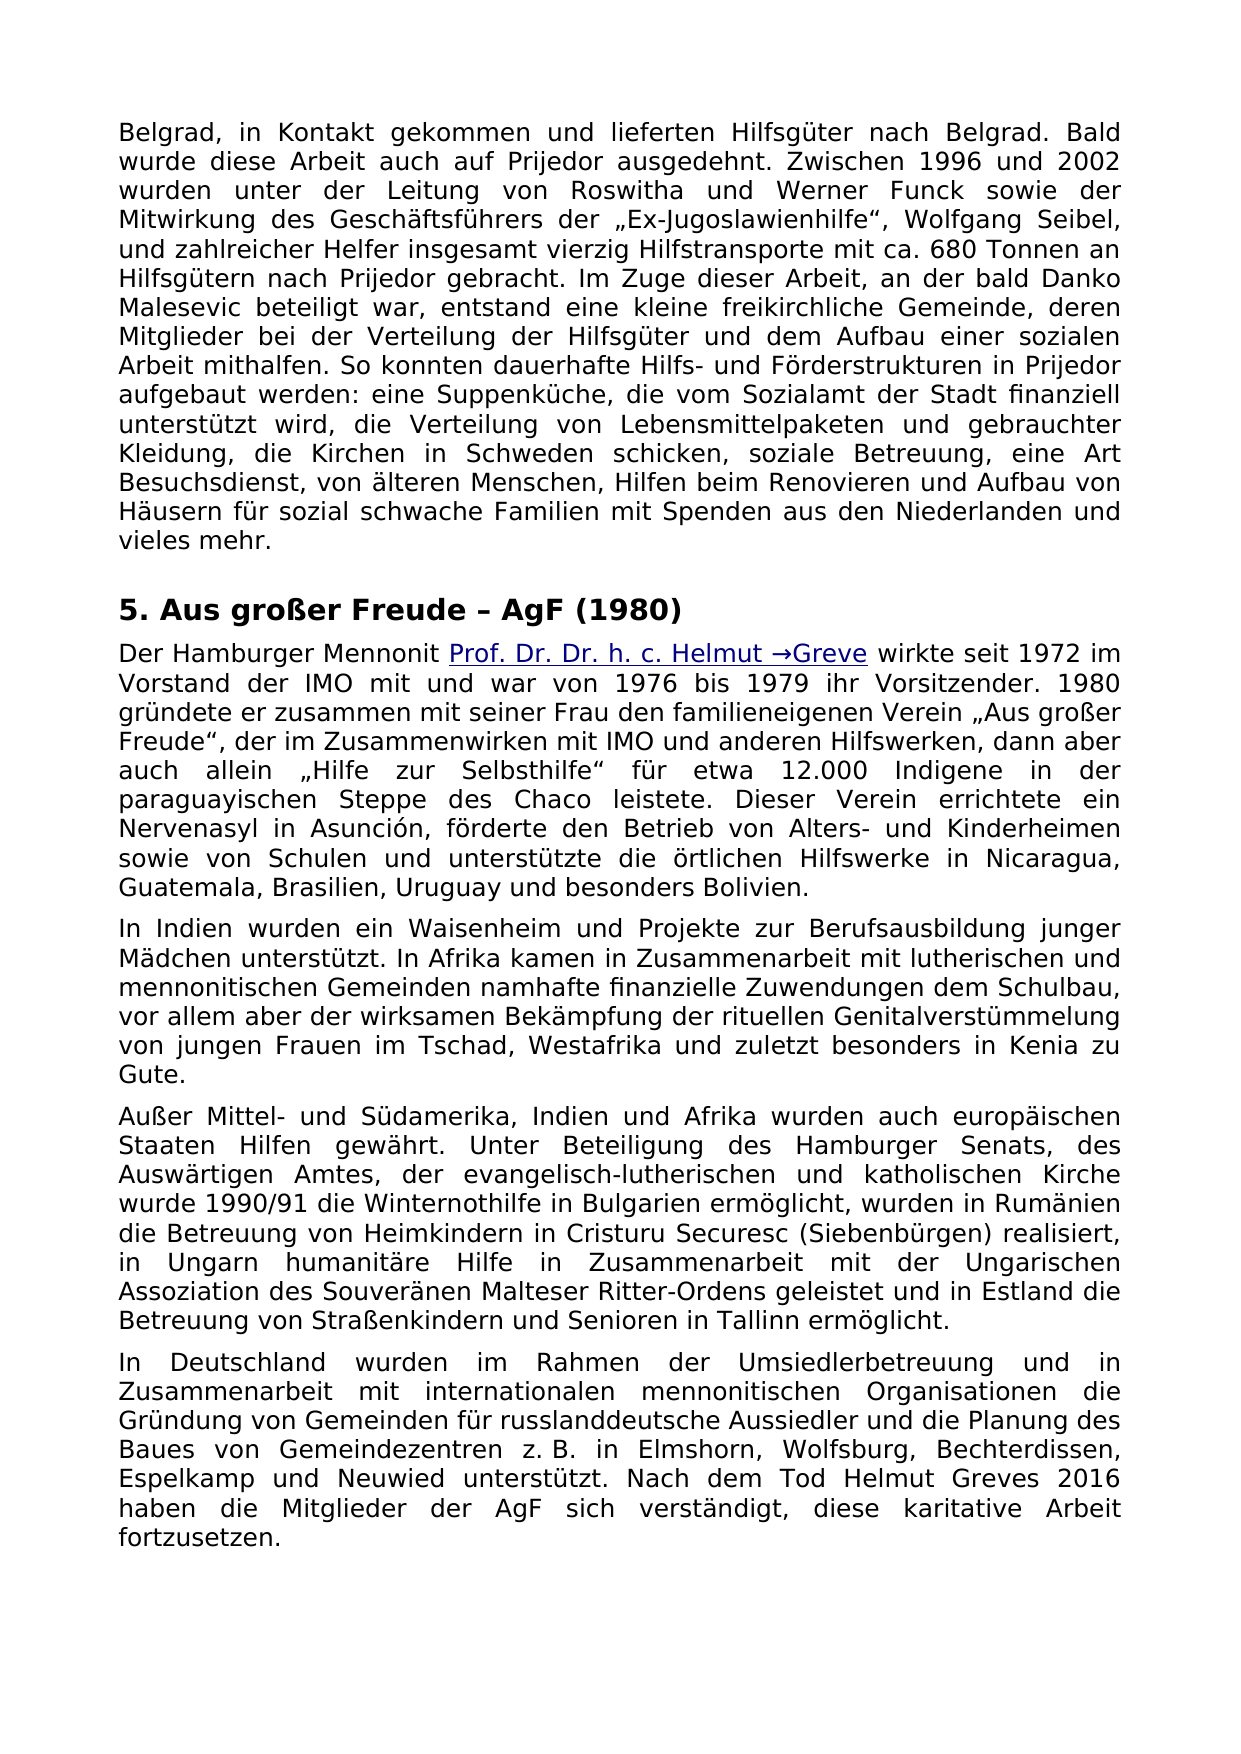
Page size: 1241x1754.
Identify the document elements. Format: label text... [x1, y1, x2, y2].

text Belgrad, in Kontakt gekommen und lieferten Hilfsgüter nach Belgrad. Bald wurde diese Arbeit auch auf Prijedor ausgedehnt. Zwischen 1996 und 2002 wurden unter der Leitung von Roswitha und Werner Funck sowie der Mitwirkung des Geschäftsführers der „Ex-Jugoslawienhilfe“, Wolfgang Seibel, und zahlreicher Helfer insgesamt vierzig Hilfstransporte mit ca. 680 Tonnen an Hilfsgütern nach Prijedor gebracht. Im Zuge dieser Arbeit, an der bald Danko Malesevic beteiligt war, entstand eine kleine freikirchliche Gemeinde, deren Mitglieder bei der Verteilung der Hilfsgüter und dem Aufbau einer sozialen Arbeit mithalfen. So konnten dauerhafte Hilfs- und Förderstrukturen in Prijedor aufgebaut werden: eine Suppenküche, die vom Sozialamt der Stadt finanziell unterstützt wird, die Verteilung von Lebensmittelpaketen und gebrauchter Kleidung, die Kirchen in Schweden schicken, soziale Betreuung, eine Art Besuchsdienst, von älteren Menschen, Hilfen beim Renovieren und Aufbau von Häusern für sozial schwache Familien mit Spenden aus den Niederlanden und vieles mehr. [118, 118, 1122, 556]
subtitle 5. Aus großer Freude – AgF (1980) [118, 593, 1122, 627]
text Außer Mittel- und Südamerika, Indien und Afrika wurden auch europäischen Staaten Hilfen gewährt. Unter Beteiligung des Hamburger Senats, des Auswärtigen Amtes, der evangelisch-lutherischen und katholischen Kirche wurde 1990/91 die Winternothilfe in Bulgarien ermöglicht, wurden in Rumänien die Betreuung von Heimkindern in Cristuru Securesc (Siebenbürgen) realisiert, in Ungarn humanitäre Hilfe in Zusammenarbeit mit der Ungarischen Assoziation des Souveränen Malteser Ritter-Ordens geleistet und in Estland die Betreuung von Straßenkindern und Senioren in Tallinn ermöglicht. [118, 1102, 1122, 1335]
text In Indien wurden ein Waisenheim und Projekte zur Berufsausbildung junger Mädchen unterstützt. In Afrika kamen in Zusammenarbeit mit lutherischen und mennonitischen Gemeinden namhafte finanzielle Zuwendungen dem Schulbau, vor allem aber der wirksamen Bekämpfung der rituellen Genitalverstümmelung von jungen Frauen im Tschad, Westafrika und zuletzt besonders in Kenia zu Gute. [118, 914, 1122, 1089]
text Der Hamburger Mennonit Prof. Dr. Dr. h. c. Helmut →Greve wirkte seit 1972 im Vorstand der IMO mit und war von 1976 bis 1979 ihr Vorsitzender. 1980 gründete er zusammen mit seiner Frau den familieneigenen Verein „Aus großer Freude“, der im Zusammenwirken mit IMO und anderen Hilfswerken, dann aber auch allein „Hilfe zur Selbsthilfe“ für etwa 12.000 Indigene in der paraguayischen Steppe des Chaco leistete. Dieser Verein errichtete ein Nervenasyl in Asunción, förderte den Betrieb von Alters- und Kinderheimen sowie von Schulen und unterstützte die örtlichen Hilfswerke in Nicaragua, Guatemala, Brasilien, Uruguay und besonders Bolivien. [118, 639, 1122, 902]
text In Deutschland wurden im Rahmen der Umsiedlerbetreuung und in Zusammenarbeit mit internationalen mennonitischen Organisationen die Gründung von Gemeinden für russlanddeutsche Aussiedler und die Planung des Baues von Gemeindezentren z. B. in Elmshorn, Wolfsburg, Bechterdissen, Espelkamp und Neuwied unterstützt. Nach dem Tod Helmut Greves 2016 haben die Mitglieder der AgF sich verständigt, diese karitative Arbeit fortzusetzen. [118, 1348, 1122, 1552]
